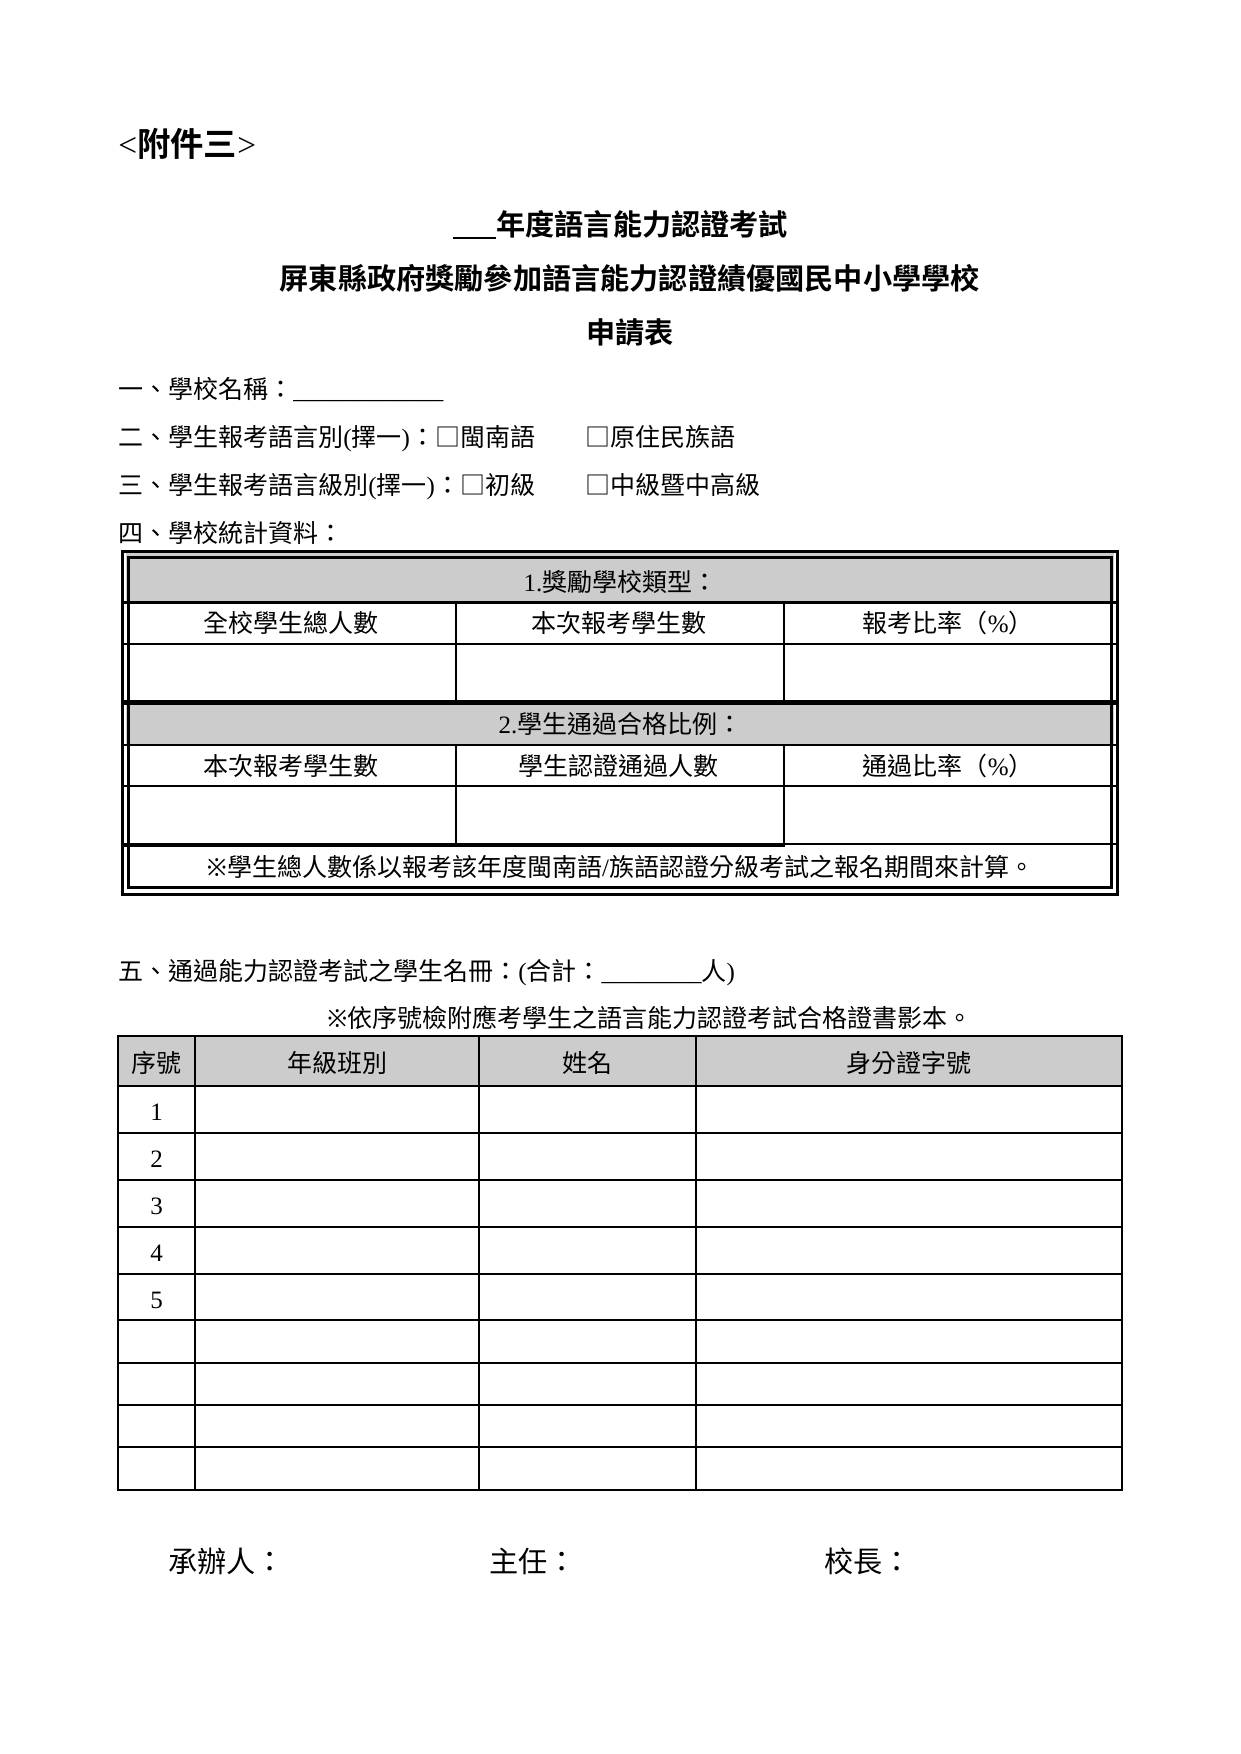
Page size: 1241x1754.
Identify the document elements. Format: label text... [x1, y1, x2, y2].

table_cell [697, 1087, 1121, 1132]
table_cell 本次報考學生數 [457, 604, 783, 643]
table_header 身分證字號 [697, 1037, 1121, 1085]
text 三、學生報考語言級別(擇一)：□初級 □中級暨中高級 [118, 454, 1122, 502]
table_cell [196, 1321, 478, 1362]
table_cell [196, 1448, 478, 1488]
table_cell 本次報考學生數 [130, 746, 455, 785]
table_cell [457, 645, 783, 700]
table_cell [196, 1134, 478, 1179]
table_cell [480, 1448, 695, 1488]
table_header 序號 [119, 1037, 194, 1085]
table_cell [785, 645, 1110, 700]
text 年度語言能力認證考試 [118, 202, 1122, 244]
text 屏東縣政府獎勵參加語言能力認證績優國民中小學學校 [118, 256, 1122, 298]
table_cell [196, 1181, 478, 1226]
table_cell ※學生總人數係以報考該年度閩南語/族語認證分級考試之報名期間來計算。 [130, 845, 1110, 886]
text 四、學校統計資料： [118, 502, 1122, 550]
table_cell [697, 1321, 1121, 1362]
text ※依序號檢附應考學生之語言能力認證考試合格證書影本。 [177, 987, 1122, 1035]
table_cell 學生認證通過人數 [457, 746, 783, 785]
table_header 年級班別 [196, 1037, 478, 1085]
table_cell [697, 1228, 1121, 1272]
table_cell [119, 1364, 194, 1404]
table_cell [130, 787, 455, 842]
table_cell [697, 1275, 1121, 1319]
table_cell [697, 1364, 1121, 1404]
table_cell [480, 1406, 695, 1446]
table_cell 4 [119, 1228, 194, 1272]
text 承辦人： 主任： 校長： [118, 1538, 1122, 1581]
table_cell [480, 1228, 695, 1272]
table_cell [196, 1364, 478, 1404]
table_cell 2 [119, 1134, 194, 1179]
table_cell 1 [119, 1087, 194, 1132]
table_cell [480, 1181, 695, 1226]
table_cell [119, 1406, 194, 1446]
table_cell [480, 1364, 695, 1404]
table_cell [480, 1134, 695, 1179]
table_cell [196, 1228, 478, 1272]
table_cell 通過比率（%） [785, 746, 1110, 785]
table_cell [196, 1087, 478, 1132]
table_cell [697, 1448, 1121, 1488]
table_cell 報考比率（%） [785, 604, 1110, 643]
text 申請表 [118, 310, 1122, 352]
text <附件三> [118, 118, 1122, 166]
text 五、通過能力認證考試之學生名冊：(合計：________人) [118, 939, 1122, 987]
table_cell [697, 1134, 1121, 1179]
table_cell 全校學生總人數 [130, 604, 455, 643]
table_header 姓名 [480, 1037, 695, 1085]
table_cell [457, 787, 783, 842]
text 二、學生報考語言別(擇一)：□閩南語 □原住民族語 [118, 406, 1122, 454]
table_cell [785, 787, 1110, 842]
table_cell [480, 1275, 695, 1319]
table_cell 3 [119, 1181, 194, 1226]
table_cell [119, 1321, 194, 1362]
table_cell [119, 1448, 194, 1488]
table_header 1.獎勵學校類型： [126, 553, 1114, 601]
table_cell [480, 1087, 695, 1132]
text 一、學校名稱：____________ [118, 358, 1122, 406]
table_cell [196, 1406, 478, 1446]
table_cell [130, 645, 455, 700]
table_cell [196, 1275, 478, 1319]
table_cell [480, 1321, 695, 1362]
table_cell 2.學生通過合格比例： [130, 705, 1110, 744]
table_cell [697, 1406, 1121, 1446]
table_cell 5 [119, 1275, 194, 1319]
table_cell [697, 1181, 1121, 1226]
